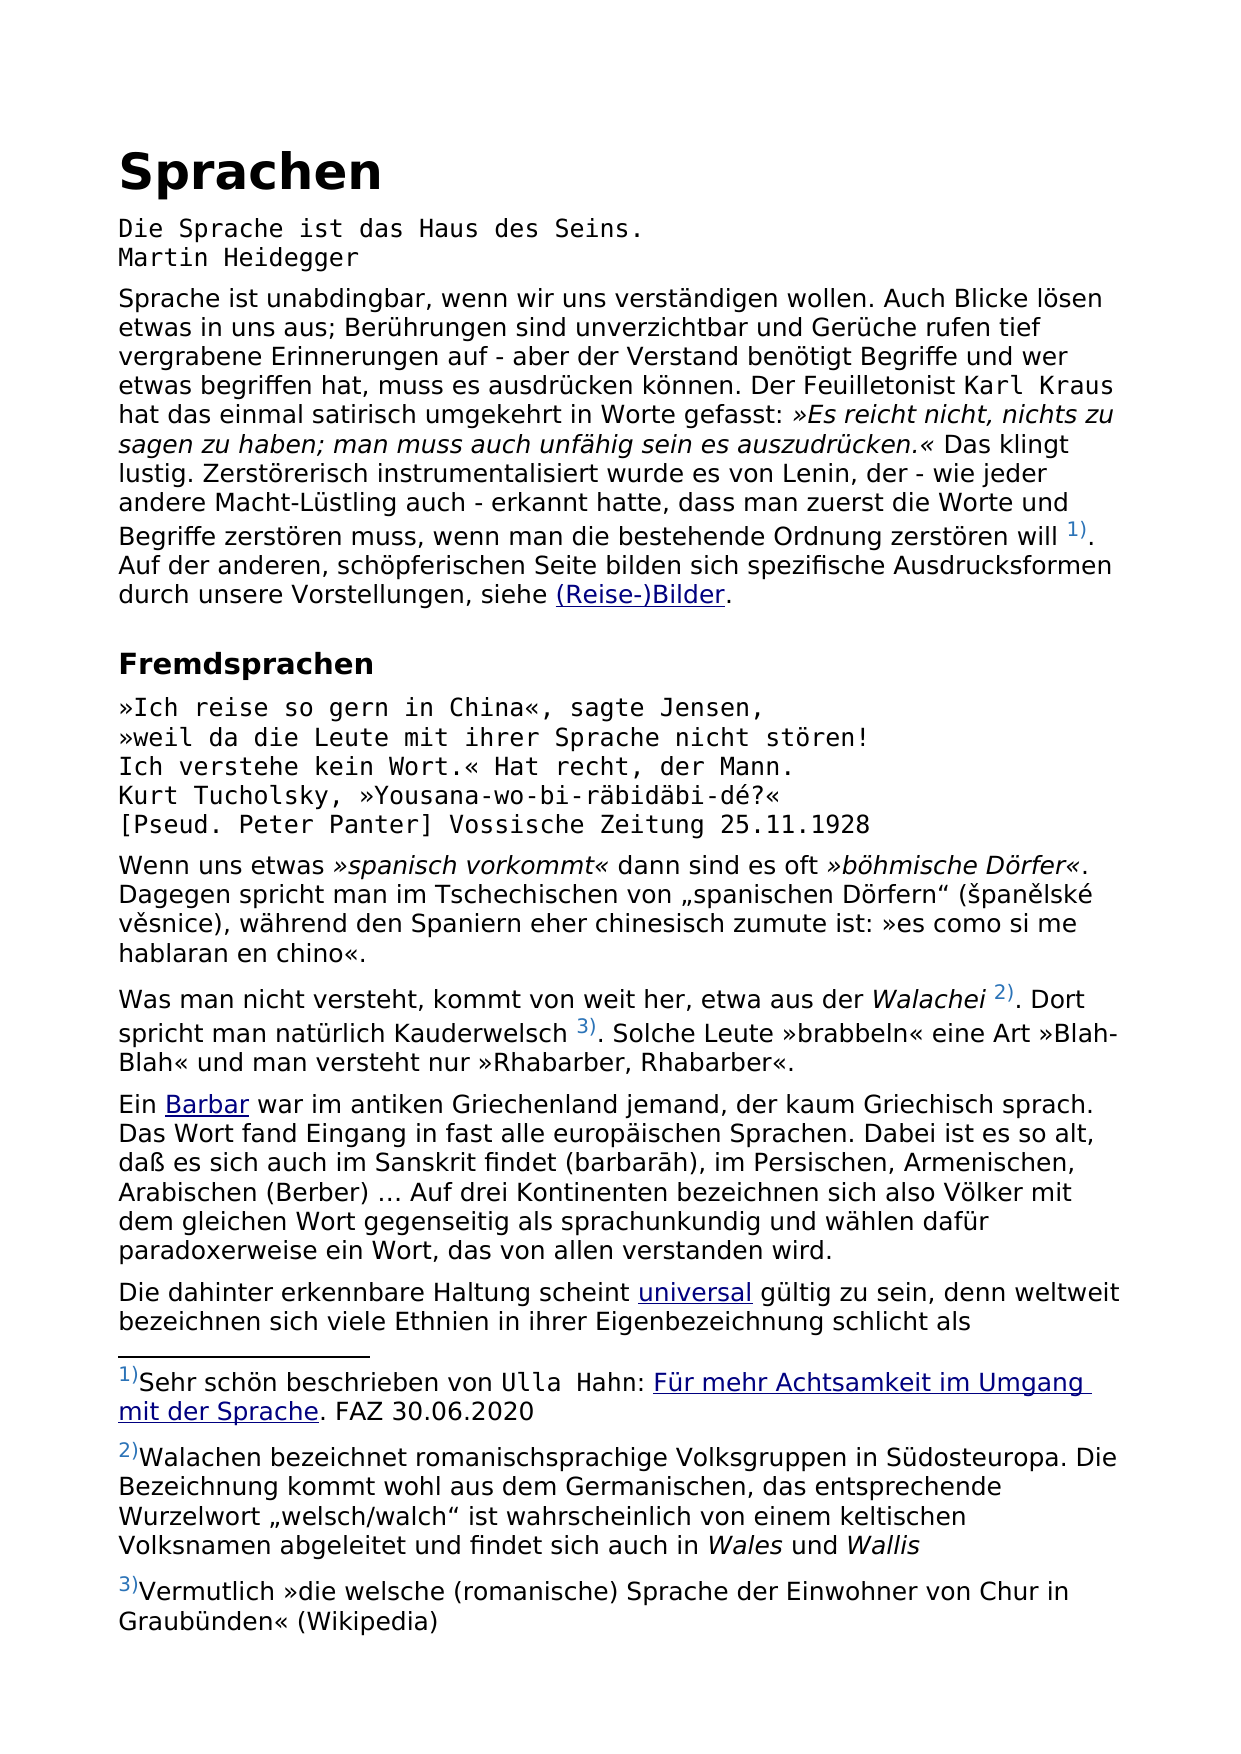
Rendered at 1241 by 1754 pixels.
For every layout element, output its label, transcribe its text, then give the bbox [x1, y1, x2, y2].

text Die Sprache ist das Haus des Seins. Martin Heidegger [118, 214, 1122, 272]
subtitle Fremdsprachen [118, 647, 1122, 681]
text Was man nicht versteht, kommt von weit her, etwa aus der Walachei . Dort spricht man natürlich Kauderwelsch . Solche Leute »brabbeln« eine Art »Blah-Blah« und man versteht nur »Rhabarber, Rhabarber«. [118, 980, 1122, 1078]
text »Ich reise so gern in China«, sagte Jensen, »weil da die Leute mit ihrer Sprache nicht stören! Ich verstehe kein Wort.« Hat recht, der Mann. Kurt Tucholsky, »Yousana-wo-bi-räbidäbi-dé?« [Pseud. Peter Panter] Vossische Zeitung 25.11.1928 [118, 694, 1122, 839]
text Walachen bezeichnet romanischsprachige Volksgruppen in Südosteuropa. Die Bezeichnung kommt wohl aus dem Germanischen, das entsprechende Wurzelwort „welsch/walch“ ist wahrscheinlich von einem keltischen Volksnamen abgeleitet und findet sich auch in Wales und Wallis [118, 1438, 1122, 1560]
subtitle Sprachen [118, 143, 1122, 201]
text Sehr schön beschrieben von Ulla Hahn: Für mehr Achtsamkeit im Umgang mit der Sprache. FAZ 30.06.2020 [118, 1363, 1122, 1426]
text Die dahinter erkennbare Haltung scheint universal gültig zu sein, denn weltweit bezeichnen sich viele Ethnien in ihrer Eigenbezeichnung schlicht als »Menschen« . Die Slawen nennen sich selbst die Sprechenden (slovene), für die Goten waren es die Schweigenden (slavan). Die Anderen sind eben Stotterer, Stammler, Stumme, also nemec, niemka, njemka wie die Deutschen im Tschechischen, Polnischen, Russischen heißen. Und weil man ihnen nichts erklären kann, verstehen sie auch nichts und benehmen sich barbarisch. [118, 1278, 1122, 1336]
text Vermutlich »die welsche (romanische) Sprache der Einwohner von Chur in Graubünden« (Wikipedia) [118, 1573, 1122, 1636]
text Wenn uns etwas »spanisch vorkommt« dann sind es oft »böhmische Dörfer«. Dagegen spricht man im Tschechischen von „spanischen Dörfern“ (španělské věsnice), während den Spaniern eher chinesisch zumute ist: »es como si me hablaran en chino«. [118, 851, 1122, 968]
text Sprache ist unabdingbar, wenn wir uns verständigen wollen. Auch Blicke lösen etwas in uns aus; Berührungen sind unverzichtbar und Gerüche rufen tief vergrabene Erinnerungen auf - aber der Verstand benötigt Begriffe und wer etwas begriffen hat, muss es ausdrücken können. Der Feuilletonist Karl Kraus hat das einmal satirisch umgekehrt in Worte gefasst: »Es reicht nicht, nichts zu sagen zu haben; man muss auch unfähig sein es auszudrücken.« Das klingt lustig. Zerstörerisch instrumentalisiert wurde es von Lenin, der - wie jeder andere Macht-Lüstling auch - erkannt hatte, dass man zuerst die Worte und Begriffe zerstören muss, wenn man die bestehende Ordnung zerstören will . Auf der anderen, schöpferischen Seite bilden sich spezifische Ausdrucksformen durch unsere Vorstellungen, siehe (Reise-)Bilder. [118, 284, 1122, 610]
text Ein Barbar war im antiken Griechenland jemand, der kaum Griechisch sprach. Das Wort fand Eingang in fast alle europäischen Sprachen. Dabei ist es so alt, daß es sich auch im Sanskrit findet (barbarāh), im Persischen, Armenischen, Arabischen (Berber) … Auf drei Kontinenten bezeichnen sich also Völker mit dem gleichen Wort gegenseitig als sprachunkundig und wählen dafür paradoxerweise ein Wort, das von allen verstanden wird. [118, 1090, 1122, 1265]
